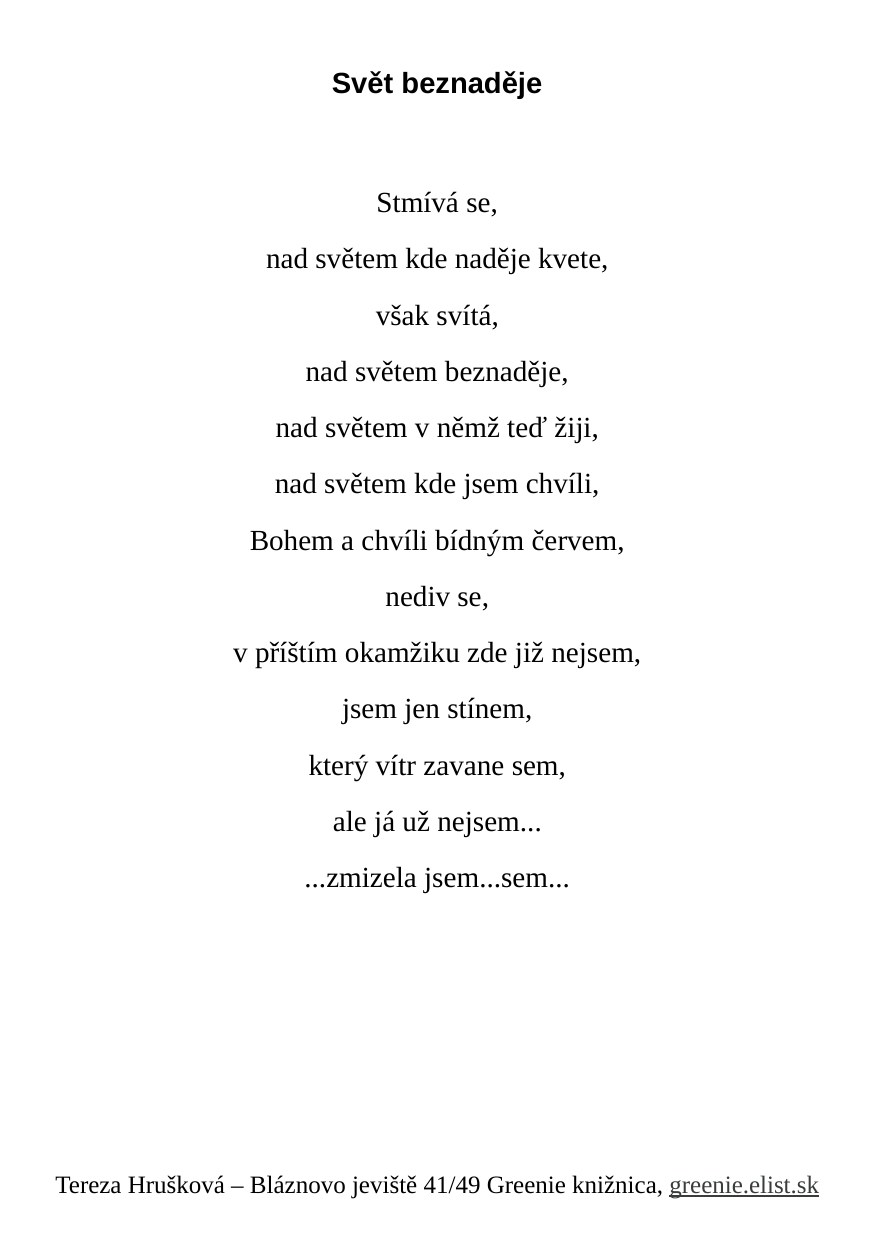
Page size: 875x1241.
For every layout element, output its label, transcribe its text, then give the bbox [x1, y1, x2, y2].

text ...zmizela jsem...sem... [41, 860, 833, 894]
text nad světem kde naděje kvete, [41, 242, 833, 275]
text který vítr zavane sem, [41, 748, 833, 781]
text v příštím okamžiku zde již nejsem, [41, 635, 833, 669]
text však svítá, [41, 298, 833, 331]
text jsem jen stínem, [41, 692, 833, 725]
text nediv se, [41, 579, 833, 613]
subtitle Svět beznaděje [41, 66, 833, 100]
text nad světem kde jsem chvíli, [41, 467, 833, 500]
text nad světem v němž teď žiji, [41, 410, 833, 444]
text nad světem beznaděje, [41, 354, 833, 388]
text Bohem a chvíli bídným červem, [41, 523, 833, 556]
text ale já už nejsem... [41, 804, 833, 838]
text Stmívá se, [41, 185, 833, 219]
